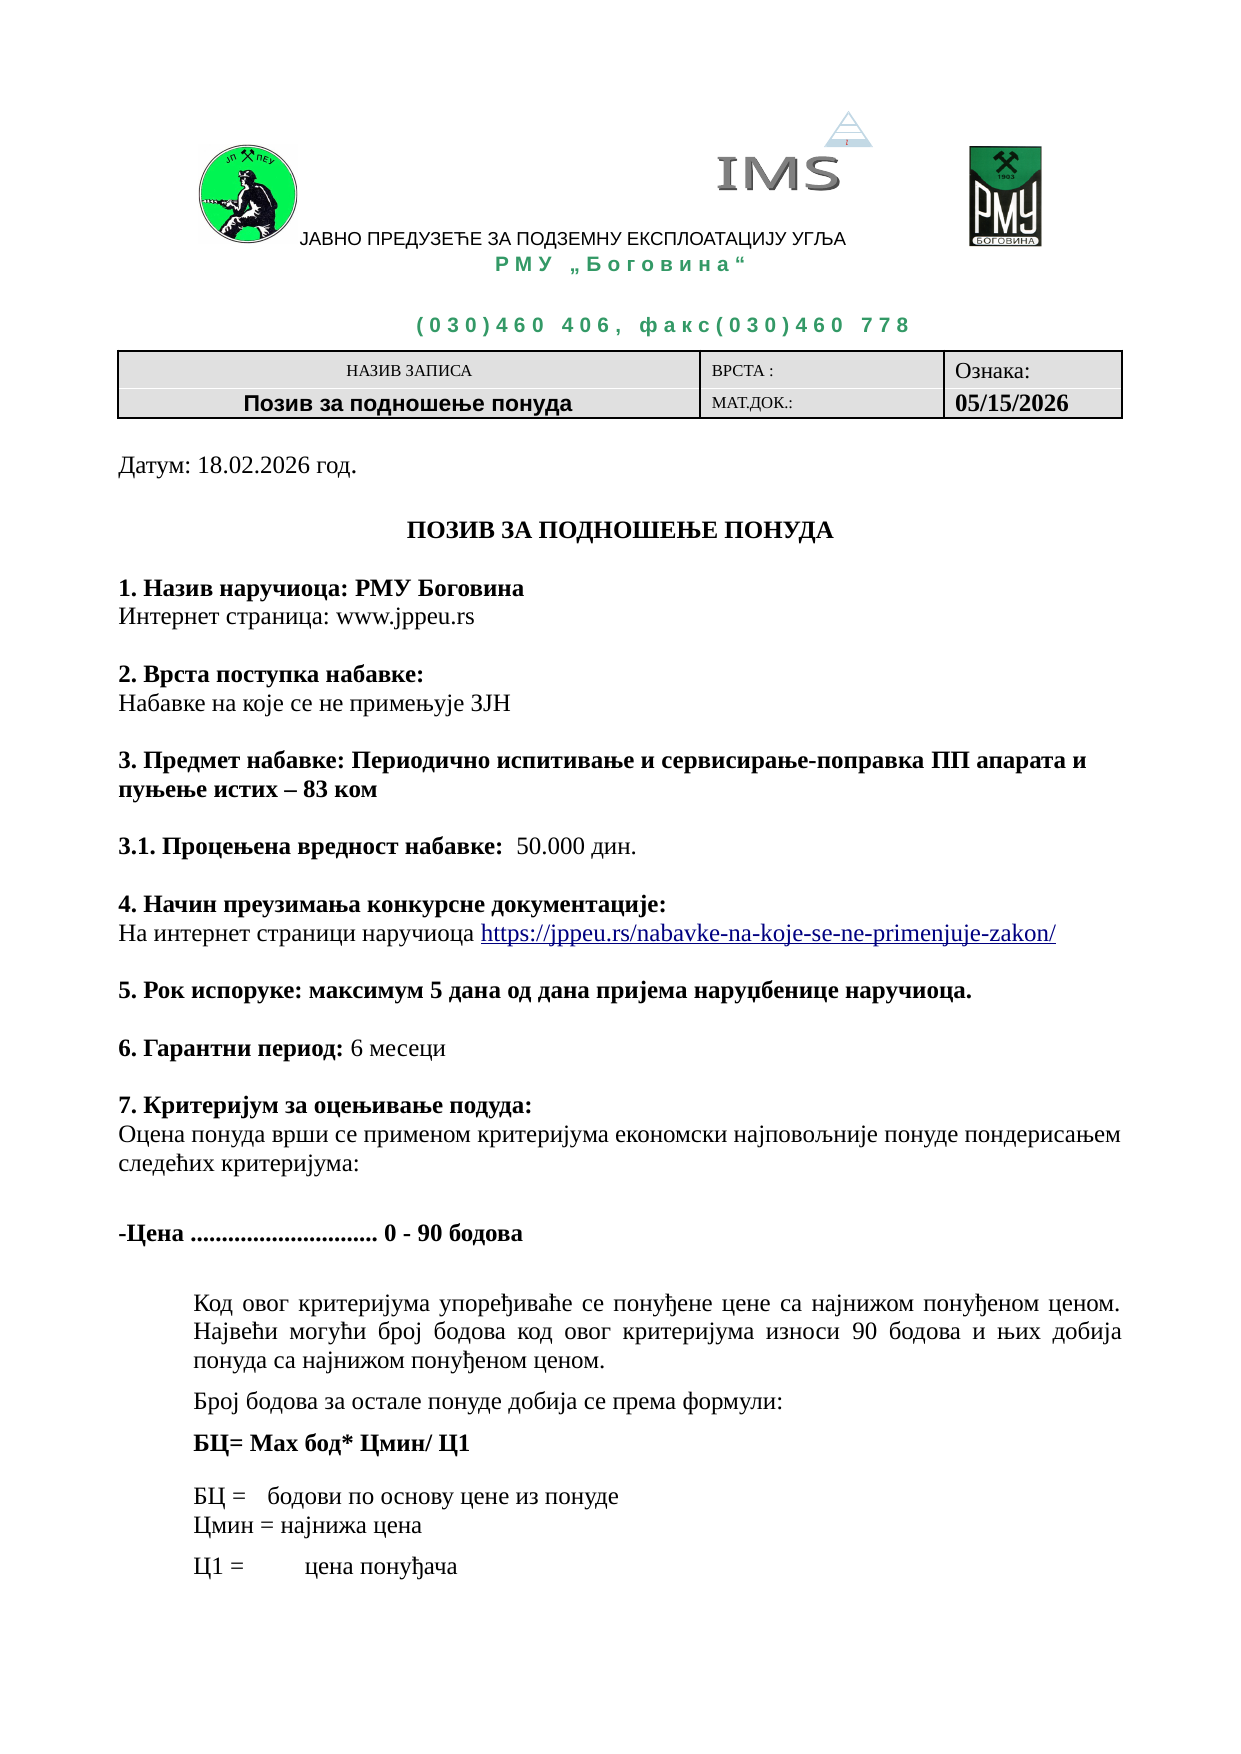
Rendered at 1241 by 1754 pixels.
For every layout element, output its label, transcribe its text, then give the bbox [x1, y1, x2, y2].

picture [969, 146, 1042, 247]
table_cell 05/15/2026 [945, 389, 1121, 417]
table_cell Позив за подношење понуда [119, 389, 699, 417]
table_cell МАТ.ДОК.: [701, 389, 943, 417]
text 4. Начин преузимања конкурсне документације: [118, 889, 1122, 918]
text БЦ = бодови по основу цене из понуде [193, 1481, 1122, 1510]
text Цмин = најнижа цена [193, 1510, 1122, 1539]
text Набавке на које се не примењује ЗЈН [118, 688, 1122, 716]
text На интернет страници наручиоца https://jppeu.rs/nabavke-na-koje-se-ne-primenjuje-zakon/ [118, 918, 1122, 946]
text 6. Гарантни период: 6 месеци [118, 1033, 1122, 1061]
picture [198, 144, 298, 244]
text 3.1. Процењена вредност набавке: 50.000 дин. [118, 831, 1122, 860]
text 1. Назив наручиоца: РМУ Боговина [118, 573, 1122, 601]
text БЦ= Маx бод* Цмин/ Ц1 [193, 1428, 1122, 1456]
text Оцена понуда врши се применом критеријума економски најповољније понуде пондерисањем следећих критеријума: [118, 1119, 1122, 1176]
text (030)460 406, факс(030)460 778 [118, 313, 1122, 337]
table_header Ознака: [945, 352, 1121, 388]
text 3. Предмет набавке: Периодично испитивање и сервисирање-поправка ПП апарата и пуњење истих – 83 ком [118, 745, 1122, 803]
text ПОЗИВ ЗА ПОДНОШЕЊЕ ПОНУДА [118, 515, 1122, 544]
table_header НАЗИВ ЗАПИСА [119, 352, 699, 388]
text Код овог критеријума упоређиваће се понуђене цене са најнижом понуђеном ценом. Највећи могући број бодова код овог критеријума износи 90 бодова и њих добија понуда са најнижом понуђеном ценом. [193, 1288, 1122, 1374]
text Број бодова за остале понуде добија се према формули: [193, 1386, 1122, 1415]
text Интернет страница: www.jppeu.rs [118, 601, 1122, 630]
text Датум: 18.02.2026 год. [118, 448, 1122, 479]
text 7. Критеријум за оцењивање подуда: [118, 1090, 1122, 1119]
table_header ВРСТА : [701, 352, 943, 388]
text -Цена .............................. 0 - 90 бодова [118, 1218, 1122, 1246]
text 2. Врста поступка набавке: [118, 659, 1122, 688]
text ЈАВНО ПРЕДУЗЕЋЕ ЗА ПОДЗЕМНУ ЕКСПЛОАТАЦИЈУ УГЉА РМУ „Боговина“ [118, 143, 1122, 276]
text Ц1 = цена понуђача [193, 1551, 1122, 1580]
text 5. Рок испоруке: максимум 5 дана од дана пријема наруџбенице наручиоца. [118, 975, 1122, 1004]
